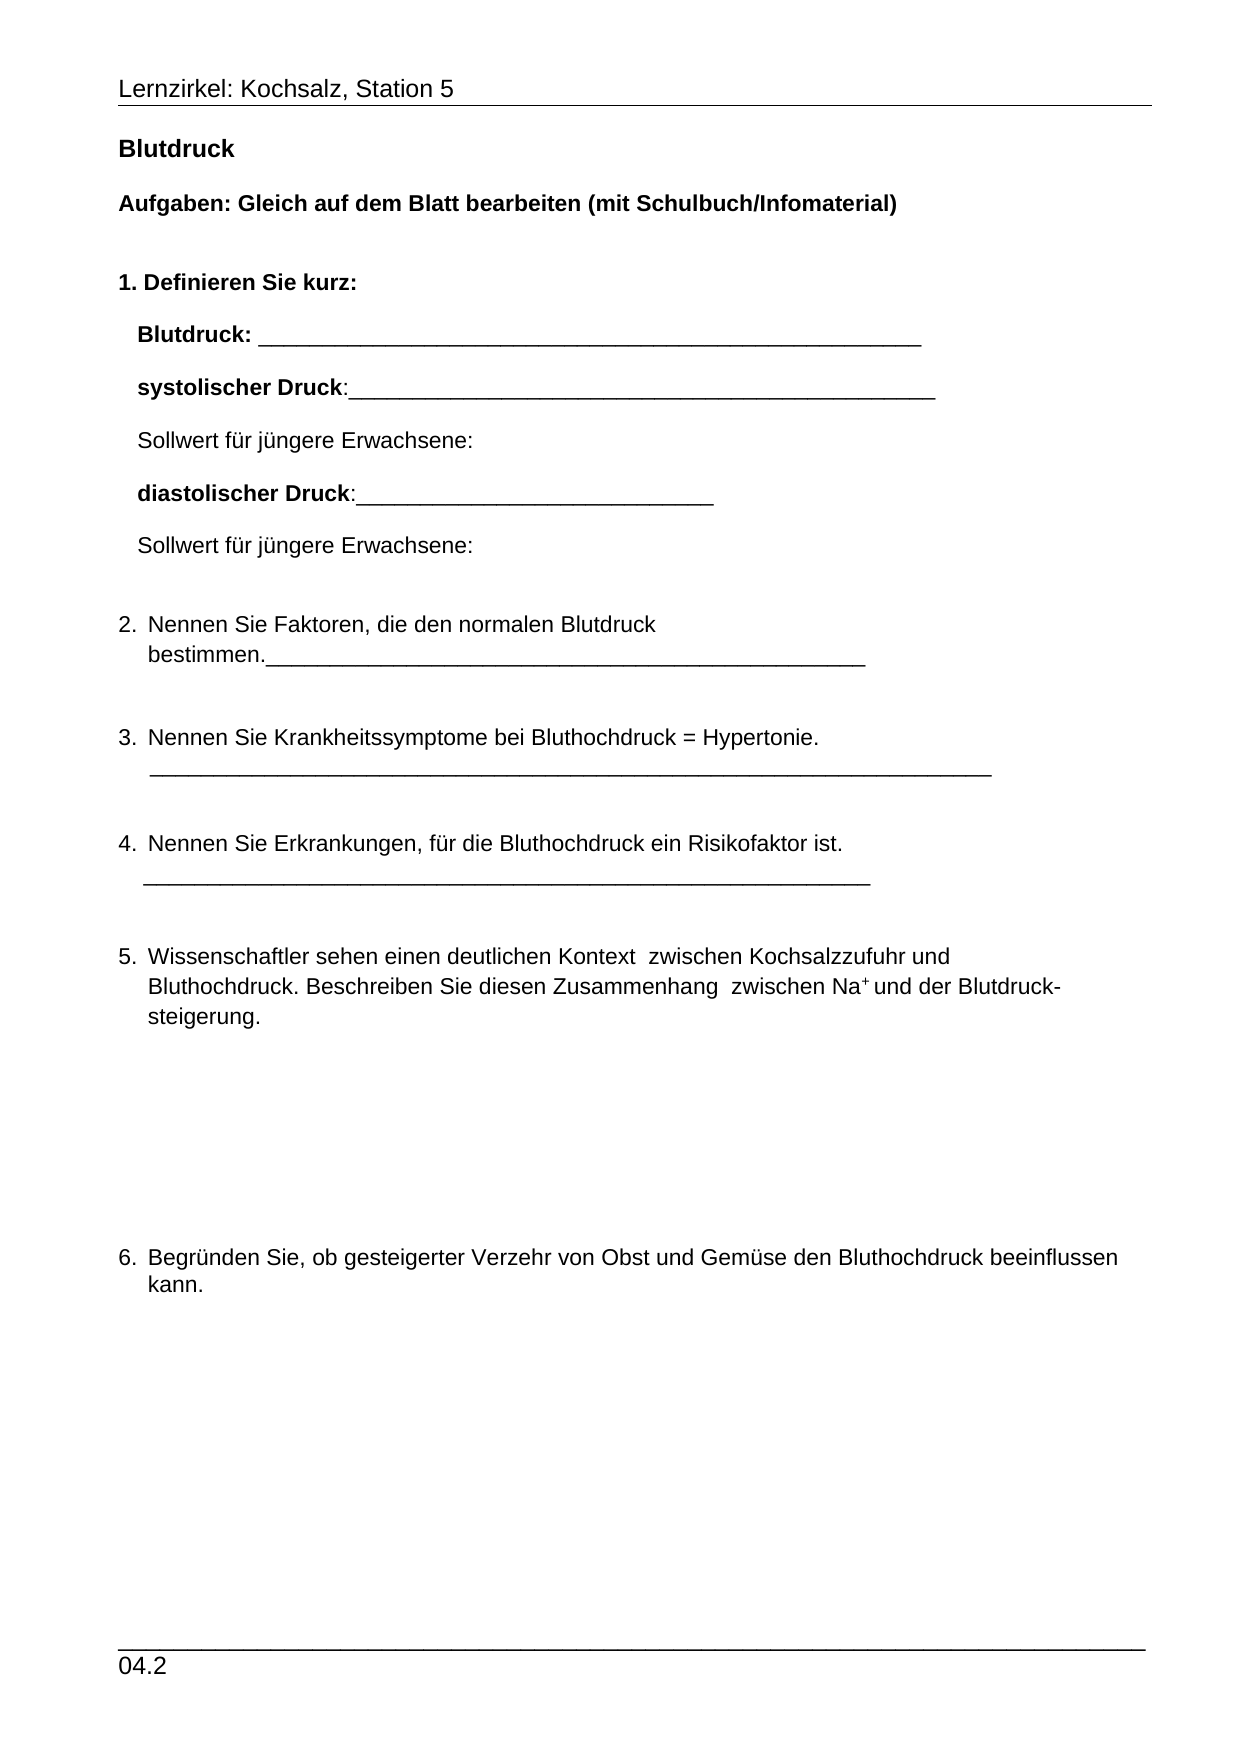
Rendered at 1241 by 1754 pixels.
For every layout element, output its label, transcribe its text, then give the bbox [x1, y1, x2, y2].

text _________________________________________________________ [118, 860, 1152, 886]
text __________________________________________________________________ [118, 751, 1152, 777]
text Sollwert für jüngere Erwachsene: [118, 532, 1152, 558]
text 2. Nennen Sie Faktoren, die den normalen Blutdruck bestimmen._______________________________________________ [118, 611, 1152, 668]
text Blutdruck [118, 134, 1152, 163]
text 6. Begründen Sie, ob gesteigerter Verzehr von Obst und Gemüse den Bluthochdruck beeinflussen kann. [118, 1244, 1152, 1297]
text 3. Nennen Sie Krankheitssymptome bei Bluthochdruck = Hypertonie. [118, 724, 1152, 751]
text systolischer Druck:______________________________________________ [118, 374, 1152, 400]
text Blutdruck: ____________________________________________________ [118, 321, 1152, 348]
text 4. Nennen Sie Erkrankungen, für die Bluthochdruck ein Risikofaktor ist. [118, 830, 1152, 856]
text diastolischer Druck:____________________________ [118, 479, 1152, 506]
text Aufgaben: Gleich auf dem Blatt bearbeiten (mit Schulbuch/Infomaterial) [118, 189, 1152, 216]
text 1. Definieren Sie kurz: [118, 269, 1152, 295]
text 5. Wissenschaftler sehen einen deutlichen Kontext zwischen Kochsalzzufuhr und Bluthochdruck. Beschreiben Sie diesen Zusammenhang zwischen Na+ und der Blutdruck-steigerung. [118, 943, 1152, 1030]
text Sollwert für jüngere Erwachsene: [118, 427, 1152, 453]
